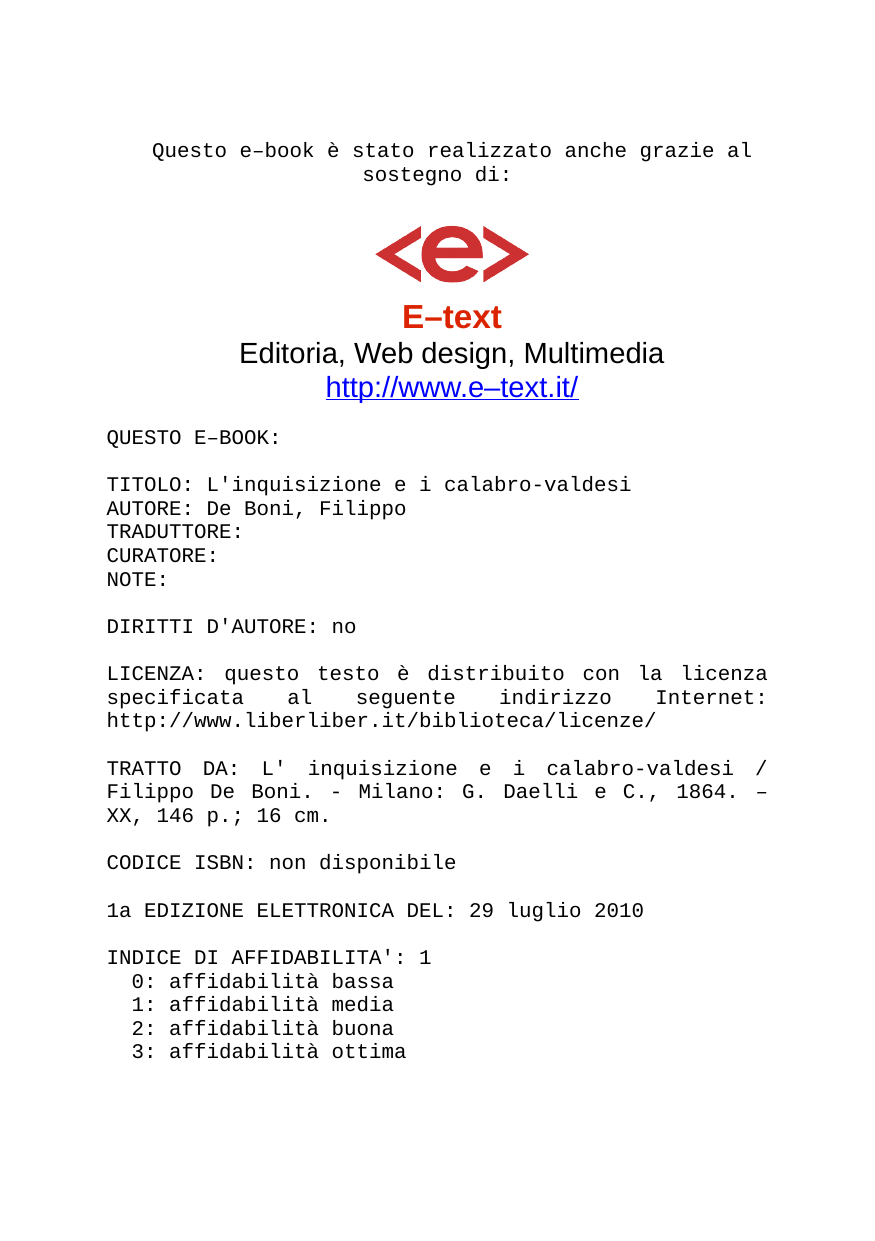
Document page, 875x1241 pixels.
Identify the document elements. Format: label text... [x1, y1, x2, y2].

text E–text [106, 298, 768, 336]
text Editoria, Web design, Multimedia [106, 336, 768, 369]
text 1: affidabilità media [106, 994, 768, 1018]
text QUESTO E–BOOK: [106, 427, 768, 450]
text TRATTO DA: L' inquisizione e i calabro-valdesi / Filippo De Boni. - Milano: G. Daelli e C., 1864. – XX, 146 p.; 16 cm. [106, 758, 768, 829]
text 1a EDIZIONE ELETTRONICA DEL: 29 luglio 2010 [106, 900, 768, 923]
picture [374, 225, 529, 283]
text INDICE DI AFFIDABILITA': 1 [106, 947, 768, 971]
text 0: affidabilità bassa [106, 971, 768, 994]
text TITOLO: L'inquisizione e i calabro-valdesi [106, 474, 768, 498]
text CODICE ISBN: non disponibile [106, 852, 768, 876]
text LICENZA: questo testo è distribuito con la licenza specificata al seguente indirizzo Internet: http://www.liberliber.it/biblioteca/licenze/ [106, 663, 768, 734]
text DIRITTI D'AUTORE: no [106, 616, 768, 639]
text 2: affidabilità buona [106, 1018, 768, 1042]
text http://www.e–text.it/ [106, 369, 768, 403]
text AUTORE: De Boni, Filippo [106, 498, 768, 521]
text TRADUTTORE: [106, 521, 768, 545]
text NOTE: [106, 569, 768, 592]
text Questo e–book è stato realizzato anche grazie al sostegno di: [106, 140, 768, 187]
text 3: affidabilità ottima [106, 1042, 768, 1065]
text CURATORE: [106, 545, 768, 569]
